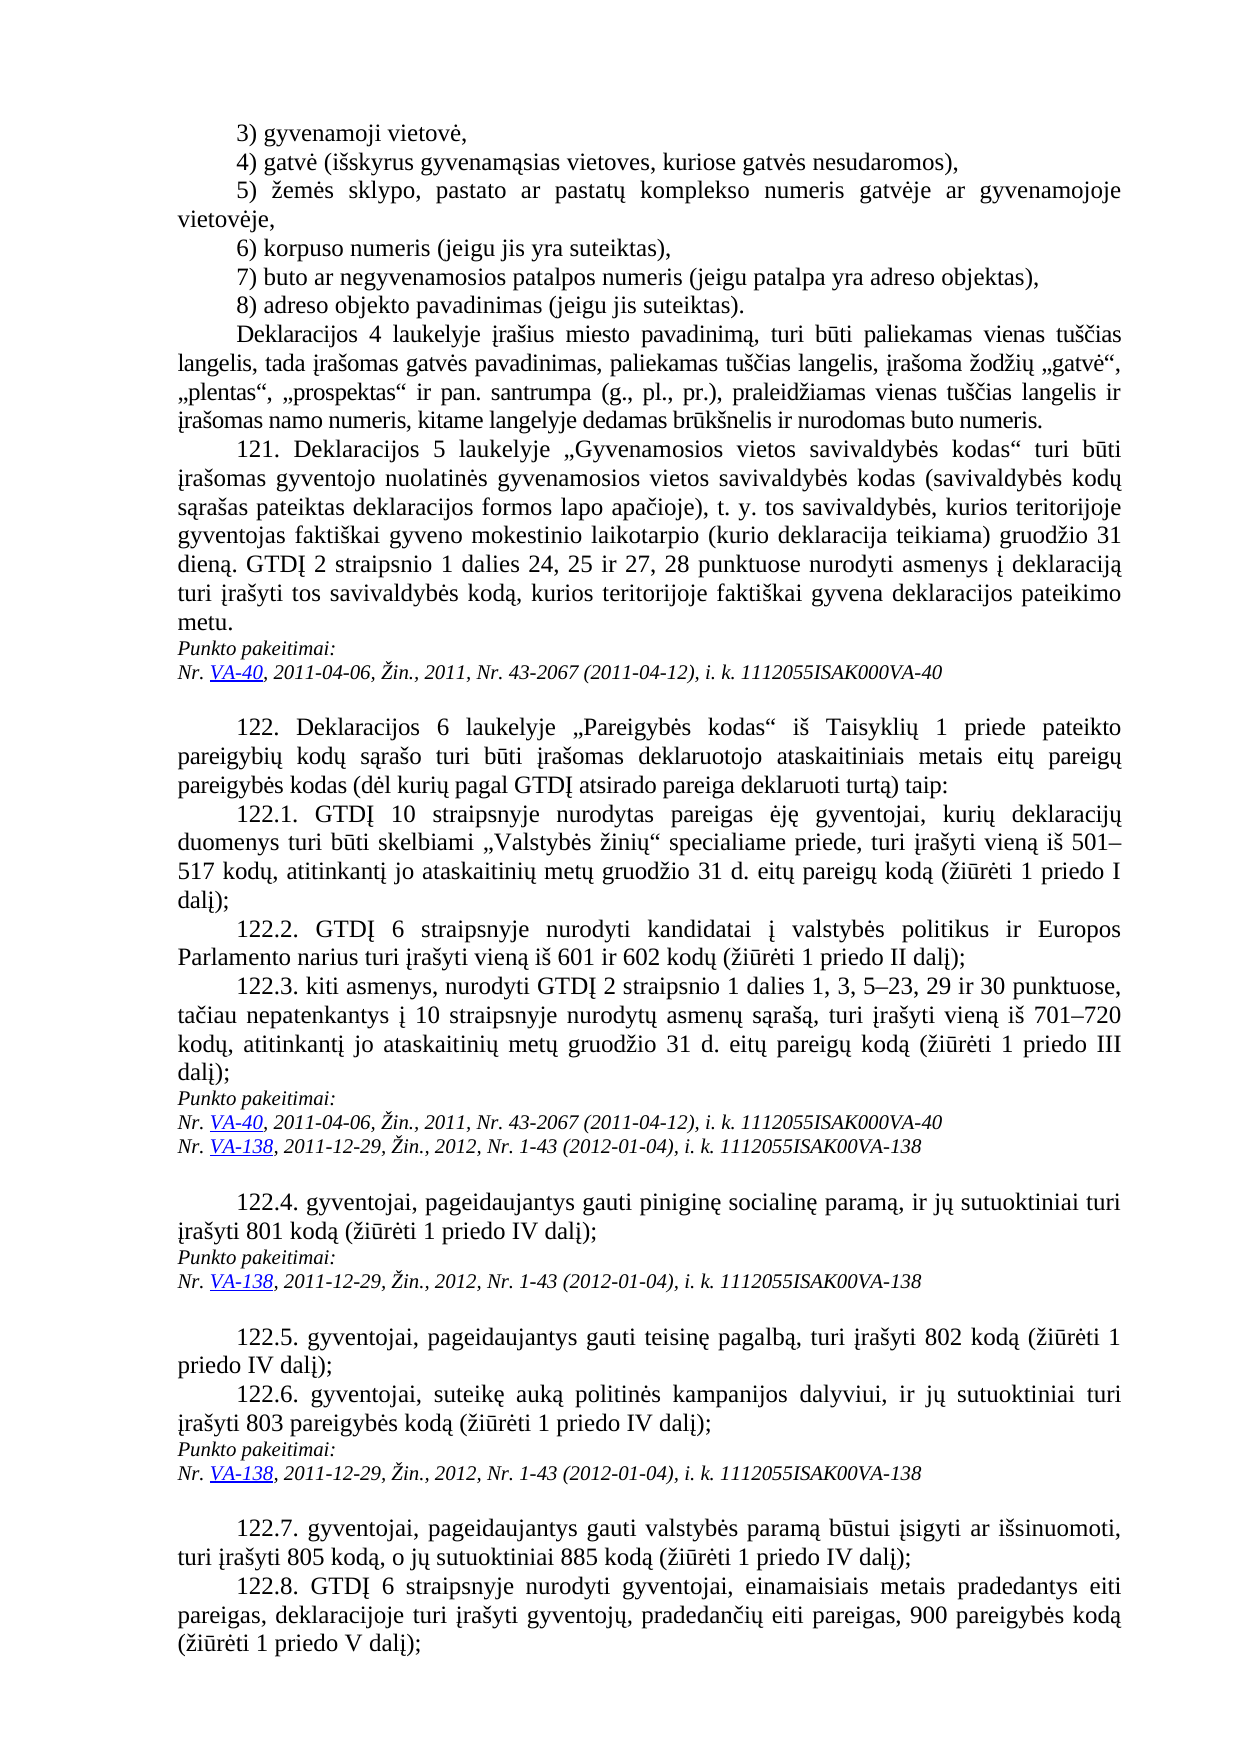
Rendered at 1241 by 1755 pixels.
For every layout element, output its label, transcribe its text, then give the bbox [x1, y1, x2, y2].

text 5) žemės sklypo, pastato ar pastatų komplekso numeris gatvėje ar gyvenamojoje vietovėje, [177, 176, 1122, 233]
text 8) adreso objekto pavadinimas (jeigu jis suteiktas). [177, 291, 1122, 319]
text 122.6. gyventojai, suteikę auką politinės kampanijos dalyviui, ir jų sutuoktiniai turi įrašyti 803 pareigybės kodą (žiūrėti 1 priedo IV dalį); [177, 1379, 1122, 1437]
text 122.2. GTDĮ 6 straipsnyje nurodyti kandidatai į valstybės politikus ir Europos Parlamento narius turi įrašyti vieną iš 601 ir 602 kodų (žiūrėti 1 priedo II dalį); [177, 914, 1122, 971]
text 4) gatvė (išskyrus gyvenamąsias vietoves, kuriose gatvės nesudaromos), [177, 147, 1122, 176]
text Nr. VA-138, 2011-12-29, Žin., 2012, Nr. 1-43 (2012-01-04), i. k. 1112055ISAK00VA-138 [177, 1269, 1122, 1293]
text 121. Deklaracijos 5 laukelyje „Gyvenamosios vietos savivaldybės kodas“ turi būti įrašomas gyventojo nuolatinės gyvenamosios vietos savivaldybės kodas (savivaldybės kodų sąrašas pateiktas deklaracijos formos lapo apačioje), t. y. tos savivaldybės, kurios teritorijoje gyventojas faktiškai gyveno mokestinio laikotarpio (kurio deklaracija teikiama) gruodžio 31 dieną. GTDĮ 2 straipsnio 1 dalies 24, 25 ir 27, 28 punktuose nurodyti asmenys į deklaraciją turi įrašyti tos savivaldybės kodą, kurios teritorijoje faktiškai gyvena deklaracijos pateikimo metu. [177, 434, 1122, 636]
text Nr. VA-40, 2011-04-06, Žin., 2011, Nr. 43-2067 (2011-04-12), i. k. 1112055ISAK000VA-40 [177, 660, 1122, 684]
text Punkto pakeitimai: [177, 1437, 1122, 1461]
text 7) buto ar negyvenamosios patalpos numeris (jeigu patalpa yra adreso objektas), [177, 262, 1122, 291]
text Deklaracijos 4 laukelyje įrašius miesto pavadinimą, turi būti paliekamas vienas tuščias langelis, tada įrašomas gatvės pavadinimas, paliekamas tuščias langelis, įrašoma žodžių „gatvė“, „plentas“, „prospektas“ ir pan. santrumpa (g., pl., pr.), praleidžiamas vienas tuščias langelis ir įrašomas namo numeris, kitame langelyje dedamas brūkšnelis ir nurodomas buto numeris. [177, 319, 1122, 434]
text 6) korpuso numeris (jeigu jis yra suteiktas), [177, 233, 1122, 262]
text Punkto pakeitimai: [177, 636, 1122, 660]
text 122.7. gyventojai, pageidaujantys gauti valstybės paramą būstui įsigyti ar išsinuomoti, turi įrašyti 805 kodą, o jų sutuoktiniai 885 kodą (žiūrėti 1 priedo IV dalį); [177, 1513, 1122, 1571]
text Nr. VA-40, 2011-04-06, Žin., 2011, Nr. 43-2067 (2011-04-12), i. k. 1112055ISAK000VA-40 [177, 1110, 1122, 1134]
text 122.3. kiti asmenys, nurodyti GTDĮ 2 straipsnio 1 dalies 1, 3, 5–23, 29 ir 30 punktuose, tačiau nepatenkantys į 10 straipsnyje nurodytų asmenų sąrašą, turi įrašyti vieną iš 701–720 kodų, atitinkantį jo ataskaitinių metų gruodžio 31 d. eitų pareigų kodą (žiūrėti 1 priedo III dalį); [177, 971, 1122, 1086]
text Nr. VA-138, 2011-12-29, Žin., 2012, Nr. 1-43 (2012-01-04), i. k. 1112055ISAK00VA-138 [177, 1461, 1122, 1485]
text 122.1. GTDĮ 10 straipsnyje nurodytas pareigas ėję gyventojai, kurių deklaracijų duomenys turi būti skelbiami „Valstybės žinių“ specialiame priede, turi įrašyti vieną iš 501–517 kodų, atitinkantį jo ataskaitinių metų gruodžio 31 d. eitų pareigų kodą (žiūrėti 1 priedo I dalį); [177, 799, 1122, 914]
text Punkto pakeitimai: [177, 1245, 1122, 1269]
text 122.5. gyventojai, pageidaujantys gauti teisinę pagalbą, turi įrašyti 802 kodą (žiūrėti 1 priedo IV dalį); [177, 1322, 1122, 1379]
text 3) gyvenamoji vietovė, [177, 118, 1122, 147]
text Nr. VA-138, 2011-12-29, Žin., 2012, Nr. 1-43 (2012-01-04), i. k. 1112055ISAK00VA-138 [177, 1134, 1122, 1158]
text Punkto pakeitimai: [177, 1086, 1122, 1110]
text 122.8. GTDĮ 6 straipsnyje nurodyti gyventojai, einamaisiais metais pradedantys eiti pareigas, deklaracijoje turi įrašyti gyventojų, pradedančių eiti pareigas, 900 pareigybės kodą (žiūrėti 1 priedo V dalį); [177, 1571, 1122, 1657]
text 122. Deklaracijos 6 laukelyje „Pareigybės kodas“ iš Taisyklių 1 priede pateikto pareigybių kodų sąrašo turi būti įrašomas deklaruotojo ataskaitiniais metais eitų pareigų pareigybės kodas (dėl kurių pagal GTDĮ atsirado pareiga deklaruoti turtą) taip: [177, 712, 1122, 799]
text 122.4. gyventojai, pageidaujantys gauti piniginę socialinę paramą, ir jų sutuoktiniai turi įrašyti 801 kodą (žiūrėti 1 priedo IV dalį); [177, 1187, 1122, 1245]
